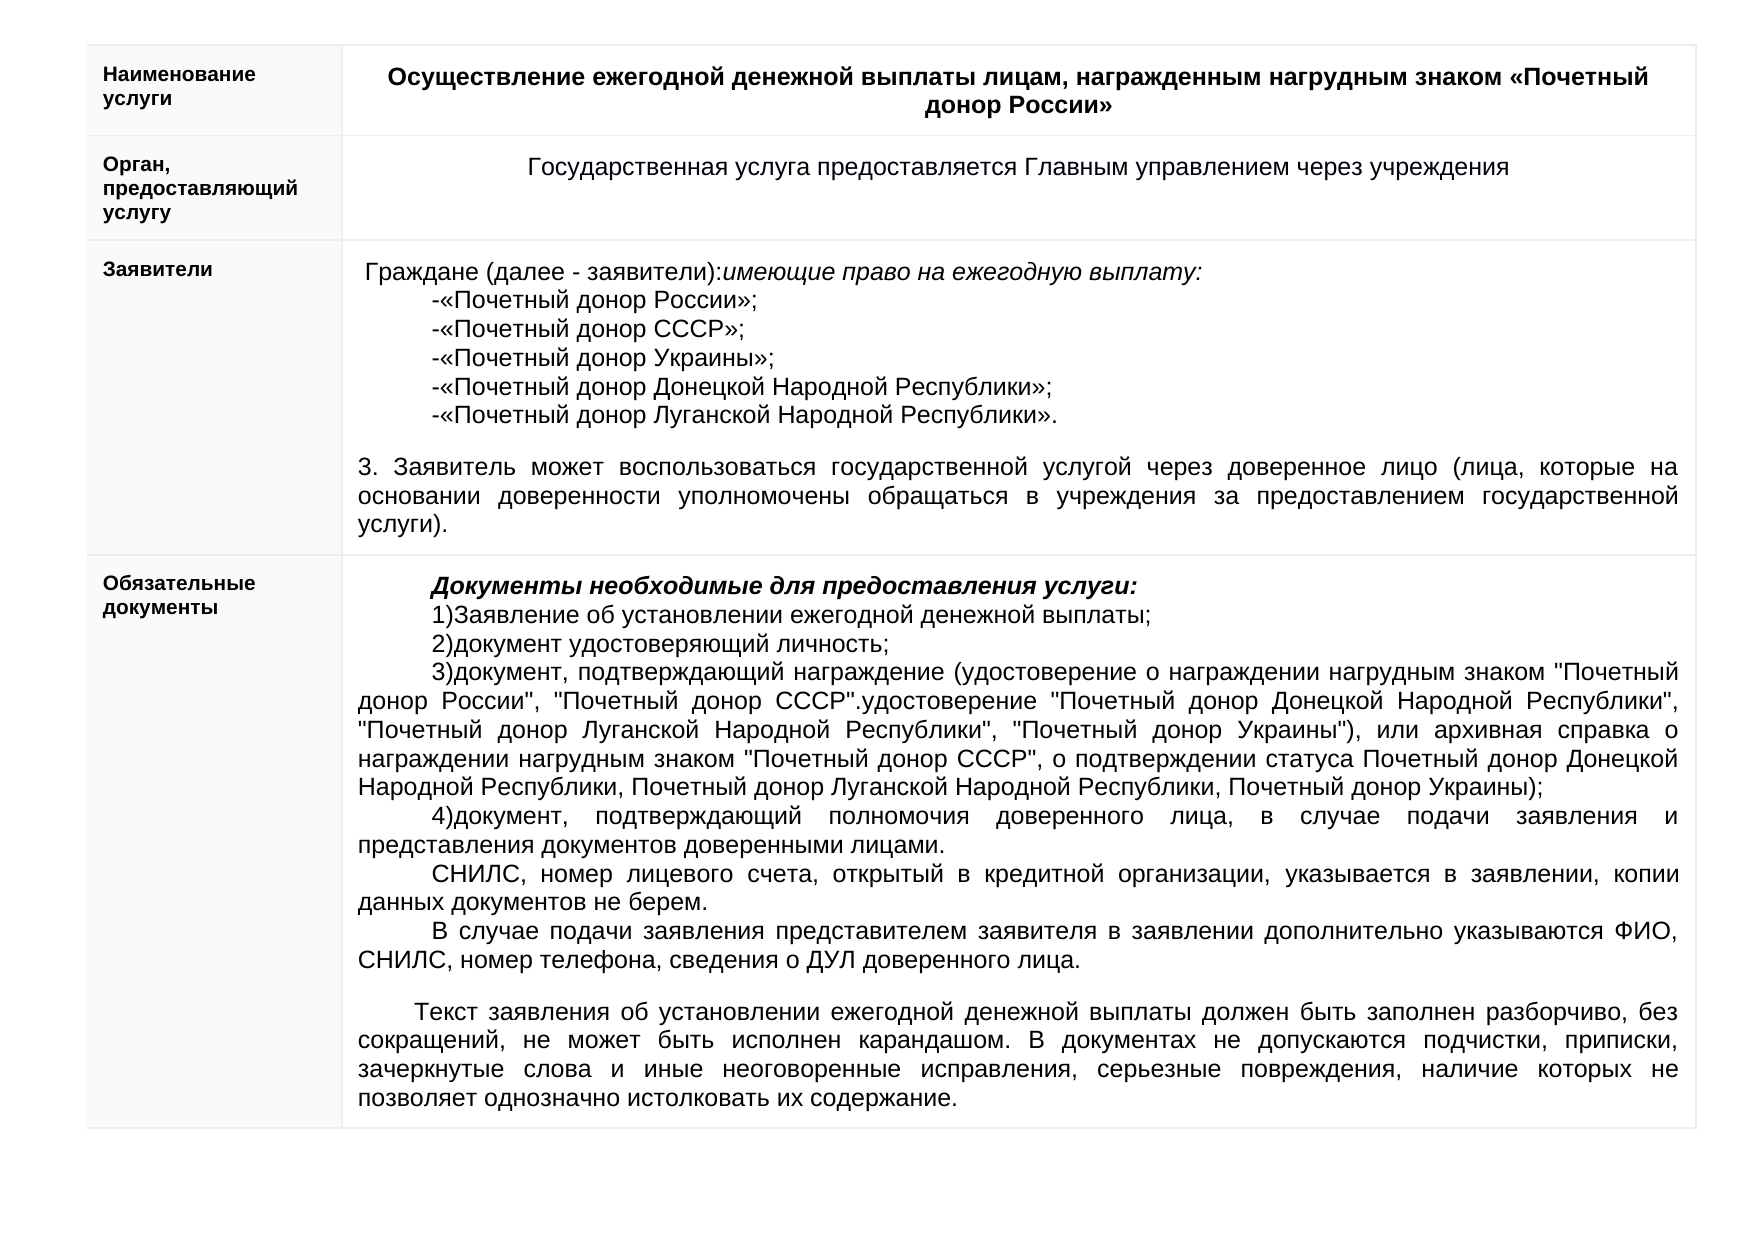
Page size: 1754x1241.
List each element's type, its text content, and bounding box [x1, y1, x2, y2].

table_header Наименование услуги [87, 46, 341, 135]
table_cell Заявители [87, 241, 341, 554]
table_cell Документы необходимые для предоставления услуги: 1)Заявление об установлении ежегодной денежной выплаты; 2)документ удостоверяющий личность; 3)документ, подтверждающий награждение (удостоверение о награждении нагрудным знаком "Почетный донор России", "Почетный донор СССР".удостоверение "Почетный донор Донецкой Народной Республики", "Почетный донор Луганской Народной Республики", "Почетный донор Украины"), или архивная справка о награждении нагрудным знаком "Почетный донор СССР", о подтверждении статуса Почетный донор Донецкой Народной Республики, Почетный донор Луганской Народной Республики, Почетный донор Украины); 4)документ, подтверждающий полномочия доверенного лица, в случае подачи заявления и представления документов доверенными лицами. СНИЛС, номер лицевого счета, открытый в кредитной организации, указывается в заявлении, копии данных документов не берем. В случае подачи заявления представителем заявителя в заявлении дополнительно указываются ФИО, СНИЛС, номер телефона, сведения о ДУЛ доверенного лица. Текст заявления об установлении ежегодной денежной выплаты должен быть заполнен разборчиво, без сокращений, не может быть исполнен карандашом. В документах не допускаются подчистки, приписки, зачеркнутые слова и иные неоговоренные исправления, серьезные повреждения, наличие которых не позволяет однозначно истолковать их содержание. [343, 556, 1695, 1127]
table_header Осуществление ежегодной денежной выплаты лицам, награжденным нагрудным знаком «Почетный донор России» [343, 46, 1695, 135]
table_cell Орган, предоставляющий услугу [87, 136, 341, 239]
table_cell Государственная услуга предоставляется Главным управлением через учреждения [343, 136, 1695, 239]
table_cell Обязательные документы [87, 556, 341, 1127]
table_cell Граждане (далее - заявители):имеющие право на ежегодную выплату: -«Почетный донор России»; -«Почетный донор СССР»; -«Почетный донор Украины»; -«Почетный донор Донецкой Народной Республики»; -«Почетный донор Луганской Народной Республики». 3. Заявитель может воспользоваться государственной услугой через доверенное лицо (лица, которые на основании доверенности уполномочены обращаться в учреждения за предоставлением государственной услуги). [343, 241, 1695, 554]
